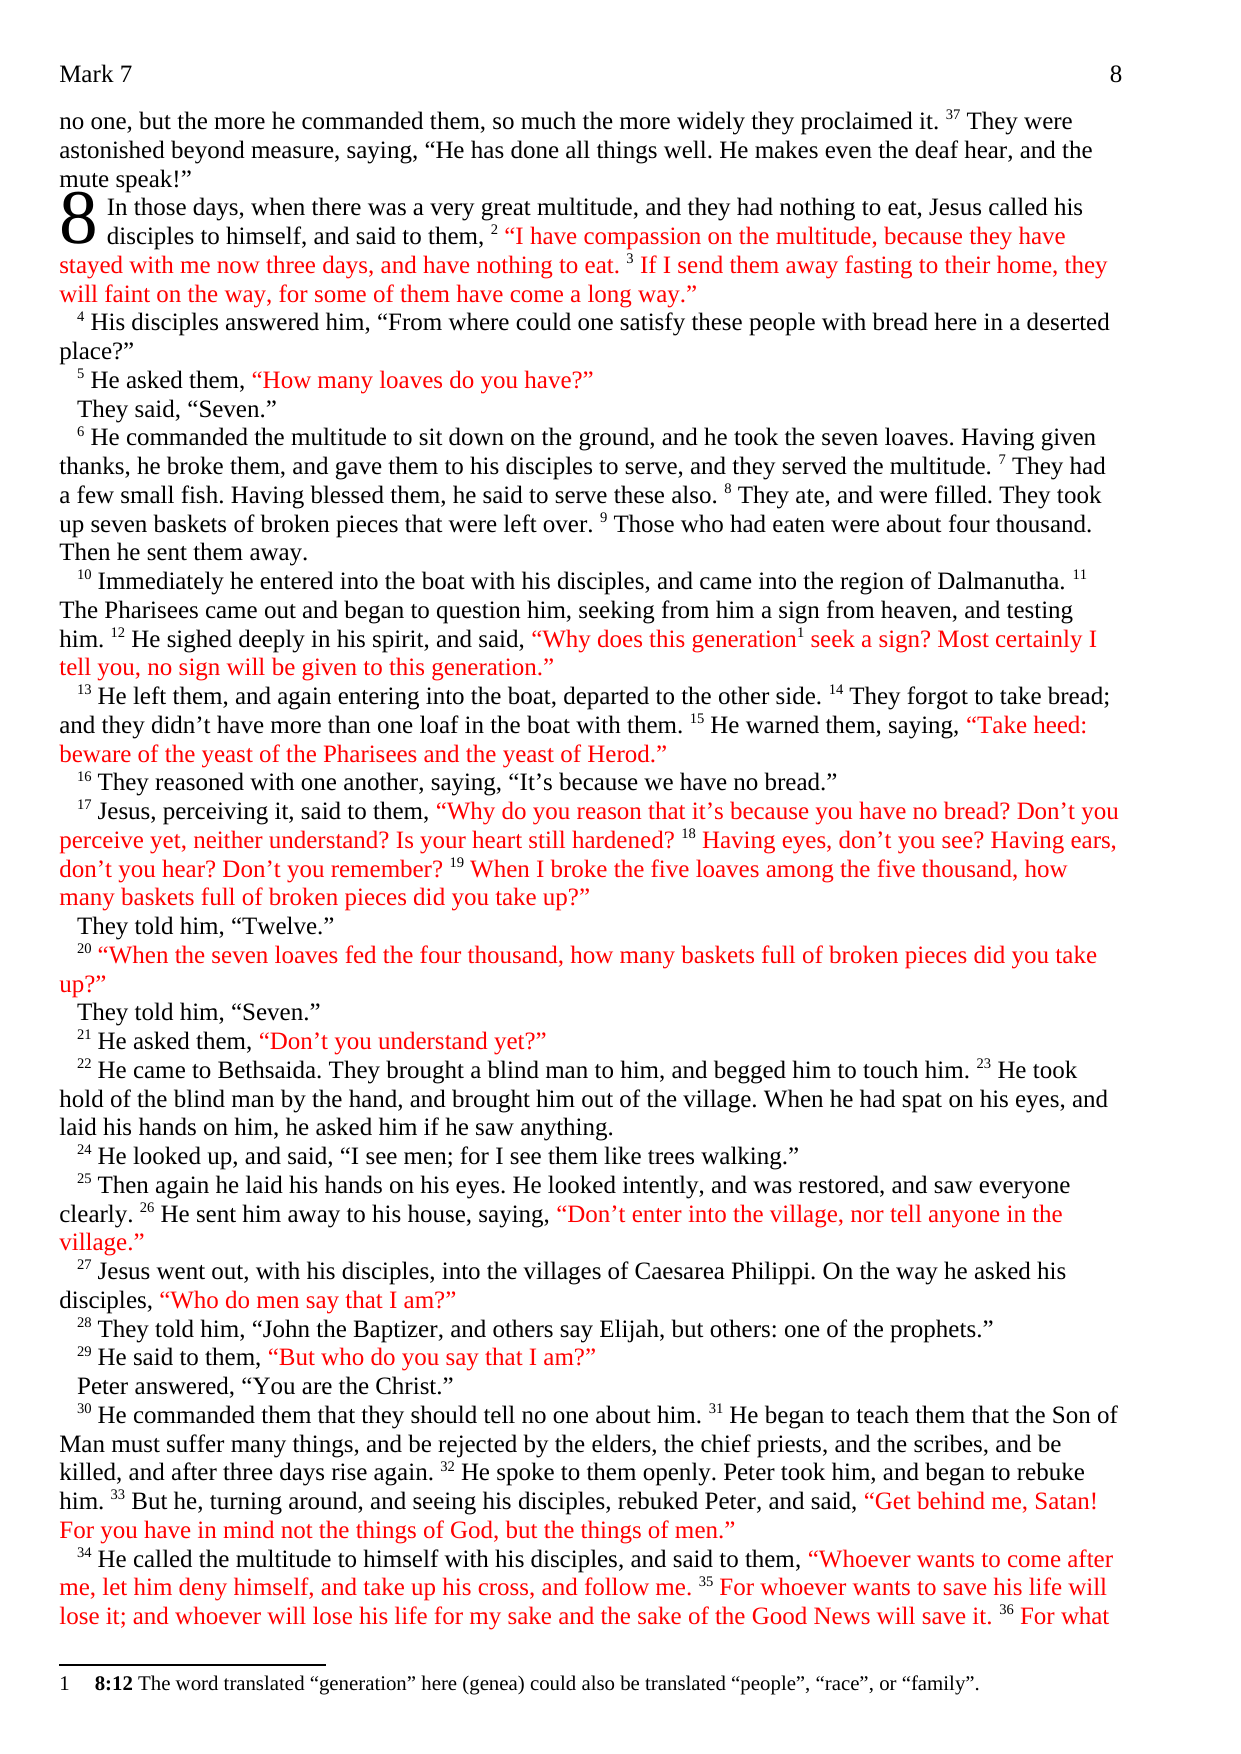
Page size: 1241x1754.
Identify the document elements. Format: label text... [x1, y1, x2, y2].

text 16 They reasoned with one another, saying, “It’s because we have no bread.” [59, 767, 1122, 796]
text 25 Then again he laid his hands on his eyes. He looked intently, and was restored, and saw everyone clearly. 26 He sent him away to his house, saying, “Don’t enter into the village, nor tell anyone in the village.” [59, 1170, 1122, 1256]
text no one, but the more he commanded them, so much the more widely they proclaimed it. 37 They were astonished beyond measure, saying, “He has done all things well. He makes even the deaf hear, and the mute speak!” [59, 106, 1122, 192]
text 8:12 The word translated “generation” here (genea) could also be translated “people”, “race”, or “family”. [59, 1671, 1122, 1695]
text 13 He left them, and again entering into the boat, departed to the other side. 14 They forgot to take bread; and they didn’t have more than one loaf in the boat with them. 15 He warned them, saying, “Take heed: beware of the yeast of the Pharisees and the yeast of Herod.” [59, 681, 1122, 767]
text They told him, “Twelve.” [59, 911, 1122, 940]
text 29 He said to them, “But who do you say that I am?” [59, 1342, 1122, 1371]
text Peter answered, “You are the Christ.” [59, 1371, 1122, 1400]
text 22 He came to Bethsaida. They brought a blind man to him, and begged him to touch him. 23 He took hold of the blind man by the hand, and brought him out of the village. When he had spat on his eyes, and laid his hands on him, he asked him if he saw anything. [59, 1055, 1122, 1141]
text They said, “Seven.” [59, 394, 1122, 422]
text 30 He commanded them that they should tell no one about him. 31 He began to teach them that the Son of Man must suffer many things, and be rejected by the elders, the chief priests, and the scribes, and be killed, and after three days rise again. 32 He spoke to them openly. Peter took him, and began to rebuke him. 33 But he, turning around, and seeing his disciples, rebuked Peter, and said, “Get behind me, Satan! For you have in mind not the things of God, but the things of men.” [59, 1400, 1122, 1544]
text 28 They told him, “John the Baptizer, and others say Elijah, but others: one of the prophets.” [59, 1314, 1122, 1342]
text 5 He asked them, “How many loaves do you have?” [59, 365, 1122, 394]
text 24 He looked up, and said, “I see men; for I see them like trees walking.” [59, 1141, 1122, 1170]
text They told him, “Seven.” [59, 997, 1122, 1026]
text 17 Jesus, perceiving it, said to them, “Why do you reason that it’s because you have no bread? Don’t you perceive yet, neither understand? Is your heart still hardened? 18 Having eyes, don’t you see? Having ears, don’t you hear? Don’t you remember? 19 When I broke the five loaves among the five thousand, how many baskets full of broken pieces did you take up?” [59, 796, 1122, 911]
text 4 His disciples answered him, “From where could one satisfy these people with bread here in a deserted place?” [59, 307, 1122, 365]
text 8In those days, when there was a very great multitude, and they had nothing to eat, Jesus called his disciples to himself, and said to them, 2 “I have compassion on the multitude, because they have stayed with me now three days, and have nothing to eat. 3 If I send them away fasting to their home, they will faint on the way, for some of them have come a long way.” [59, 192, 1122, 307]
text 27 Jesus went out, with his disciples, into the villages of Caesarea Philippi. On the way he asked his disciples, “Who do men say that I am?” [59, 1256, 1122, 1314]
text 6 He commanded the multitude to sit down on the ground, and he took the seven loaves. Having given thanks, he broke them, and gave them to his disciples to serve, and they served the multitude. 7 They had a few small fish. Having blessed them, he said to serve these also. 8 They ate, and were filled. They took up seven baskets of broken pieces that were left over. 9 Those who had eaten were about four thousand. Then he sent them away. [59, 422, 1122, 566]
text 20 “When the seven loaves fed the four thousand, how many baskets full of broken pieces did you take up?” [59, 940, 1122, 997]
text 34 He called the multitude to himself with his disciples, and said to them, “Whoever wants to come after me, let him deny himself, and take up his cross, and follow me. 35 For whoever wants to save his life will lose it; and whoever will lose his life for my sake and the sake of the Good News will save it. 36 For what [59, 1544, 1122, 1630]
text 10 Immediately he entered into the boat with his disciples, and came into the region of Dalmanutha. 11 The Pharisees came out and began to question him, seeking from him a sign from heaven, and testing him. 12 He sighed deeply in his spirit, and said, “Why does this generation seek a sign? Most certainly I tell you, no sign will be given to this generation.” [59, 566, 1122, 681]
text 21 He asked them, “Don’t you understand yet?” [59, 1026, 1122, 1055]
